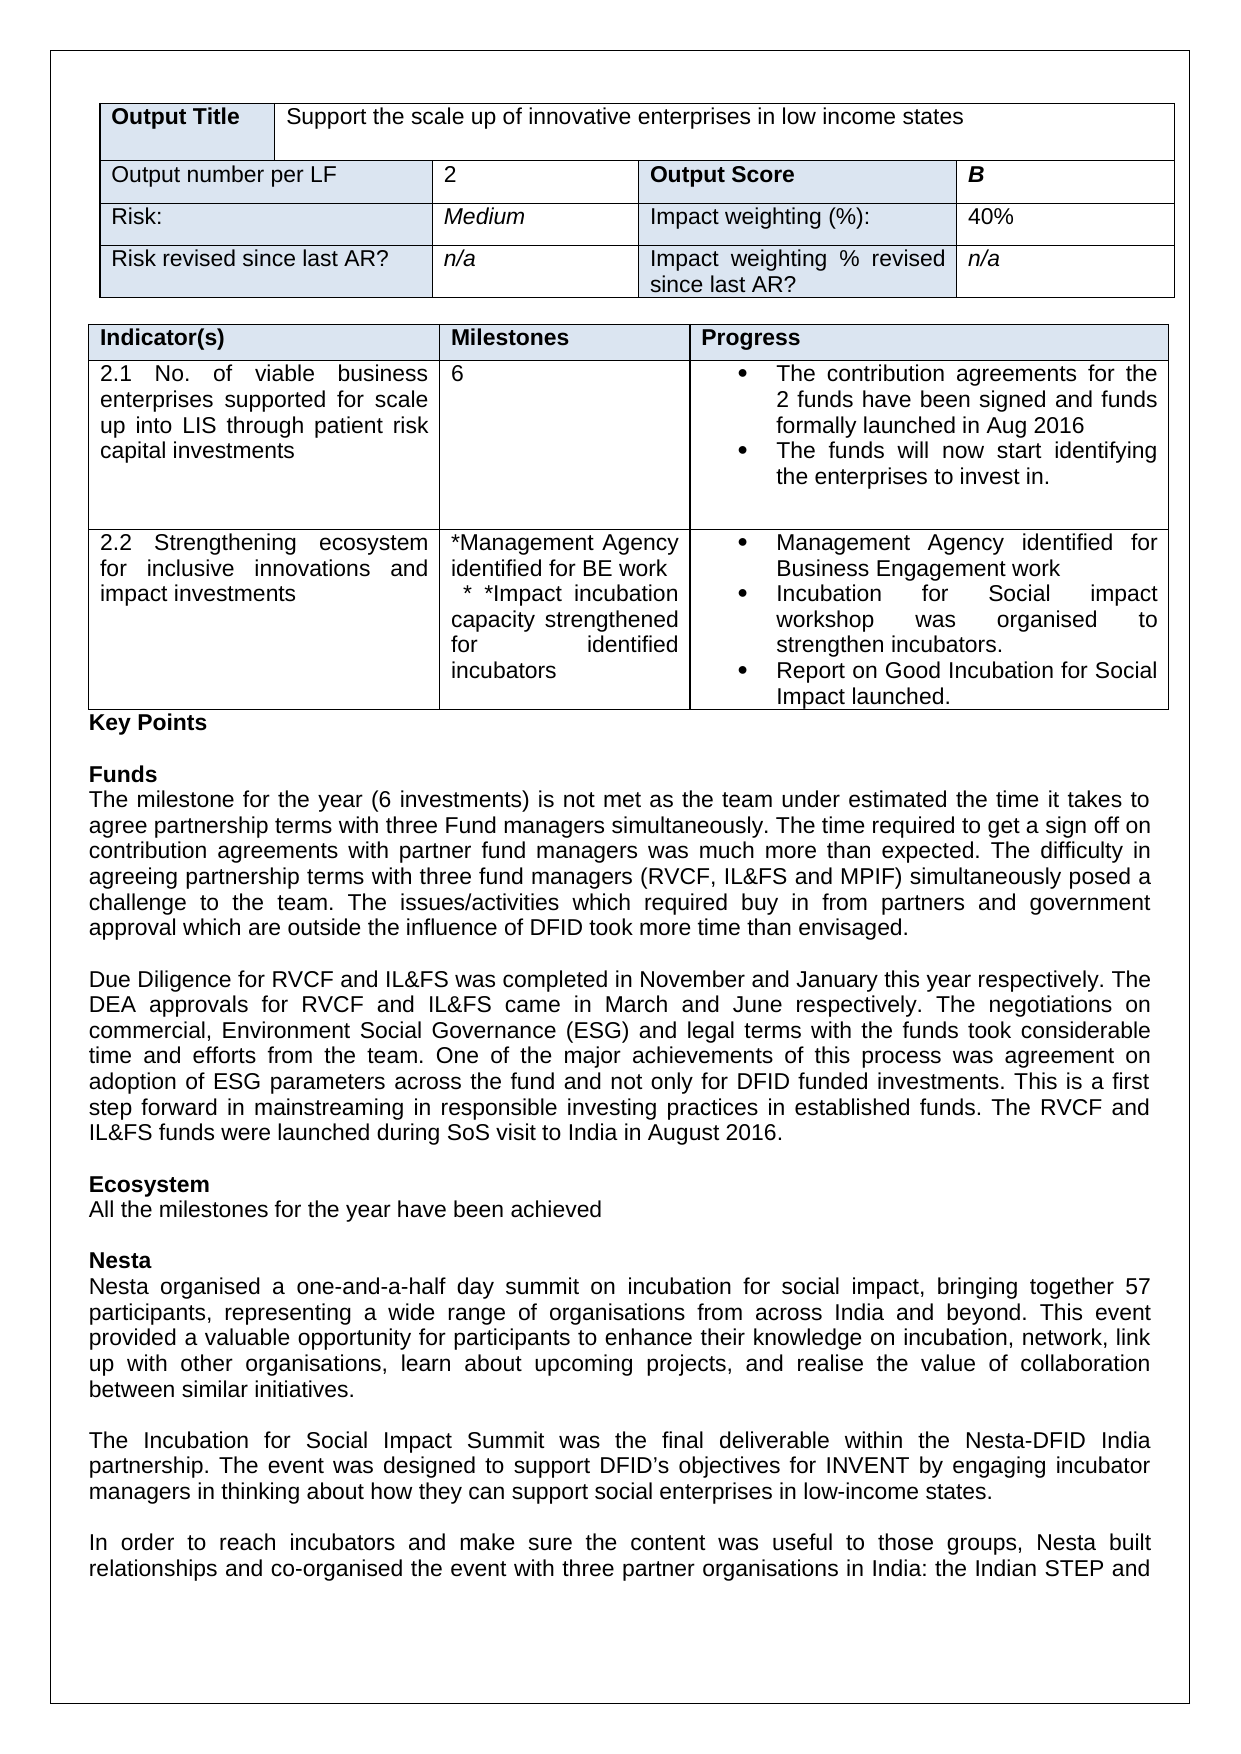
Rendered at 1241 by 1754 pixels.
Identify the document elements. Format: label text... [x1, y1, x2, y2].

table_cell n/a [957, 246, 1174, 297]
table_cell Output Score [639, 161, 956, 203]
text Due Diligence for RVCF and IL&FS was completed in November and January this year respectively. The DEA approvals for RVCF and IL&FS came in March and June respectively. The negotiations on commercial, Environment Social Governance (ESG) and legal terms with the funds took considerable time and efforts from the team. One of the major achievements of this process was agreement on adoption of ESG parameters across the fund and not only for DFID funded investments. This is a first step forward in mainstreaming in responsible investing practices in established funds. The RVCF and IL&FS funds were launched during SoS visit to India in August 2016. [89, 966, 1152, 1146]
text Funds [89, 761, 1152, 787]
text The Incubation for Social Impact Summit was the final deliverable within the Nesta-DFID India partnership. The event was designed to support DFID’s objectives for INVENT by engaging incubator managers in thinking about how they can support social enterprises in low-income states. [89, 1427, 1152, 1504]
table_cell 40% [957, 204, 1174, 245]
table_cell Impact weighting (%): [639, 204, 956, 245]
table_cell Risk: [101, 204, 432, 245]
table_header Indicator(s) [89, 325, 439, 360]
table_cell 2 [433, 161, 638, 203]
text In order to reach incubators and make sure the content was useful to those groups, Nesta built relationships and co-organised the event with three partner organisations in India: the Indian STEP and [89, 1530, 1152, 1581]
table_cell 6 [440, 361, 689, 528]
text Ecosystem [89, 1171, 1152, 1197]
table_cell Impact weighting % revised since last AR? [639, 246, 956, 297]
table_cell Output number per LF [101, 161, 432, 203]
table_cell *Management Agency identified for BE work * *Impact incubation capacity strengthened for identified incubators [440, 530, 689, 709]
table_header Output Title [101, 104, 274, 160]
text Key Points [89, 710, 1152, 736]
table_cell Risk revised since last AR? [101, 246, 432, 297]
text The milestone for the year (6 investments) is not met as the team under estimated the time it takes to agree partnership terms with three Fund managers simultaneously. The time required to get a sign off on contribution agreements with partner fund managers was much more than expected. The difficulty in agreeing partnership terms with three fund managers (RVCF, IL&FS and MPIF) simultaneously posed a challenge to the team. The issues/activities which required buy in from partners and government approval which are outside the influence of DFID took more time than envisaged. [89, 787, 1152, 941]
table_cell Management Agency identified for Business Engagement work Incubation for Social impact workshop was organised to strengthen incubators. Report on Good Incubation for Social Impact launched. [691, 530, 1168, 709]
table_cell The contribution agreements for the 2 funds have been signed and funds formally launched in Aug 2016 The funds will now start identifying the enterprises to invest in. [691, 361, 1168, 528]
table_cell 2.1 No. of viable business enterprises supported for scale up into LIS through patient risk capital investments [89, 361, 439, 528]
text All the milestones for the year have been achieved [89, 1197, 1152, 1222]
table_header Progress [691, 325, 1168, 360]
table_header Support the scale up of innovative enterprises in low income states [275, 104, 1174, 160]
text Nesta [89, 1248, 1152, 1274]
table_cell n/a [433, 246, 638, 297]
table_cell 2.2 Strengthening ecosystem for inclusive innovations and impact investments [89, 530, 439, 709]
text Nesta organised a one-and-a-half day summit on incubation for social impact, bringing together 57 participants, representing a wide range of organisations from across India and beyond. This event provided a valuable opportunity for participants to enhance their knowledge on incubation, network, link up with other organisations, learn about upcoming projects, and realise the value of collaboration between similar initiatives. [89, 1274, 1152, 1402]
table_header Milestones [440, 325, 689, 360]
table_cell B [957, 161, 1174, 203]
table_cell Medium [433, 204, 638, 245]
